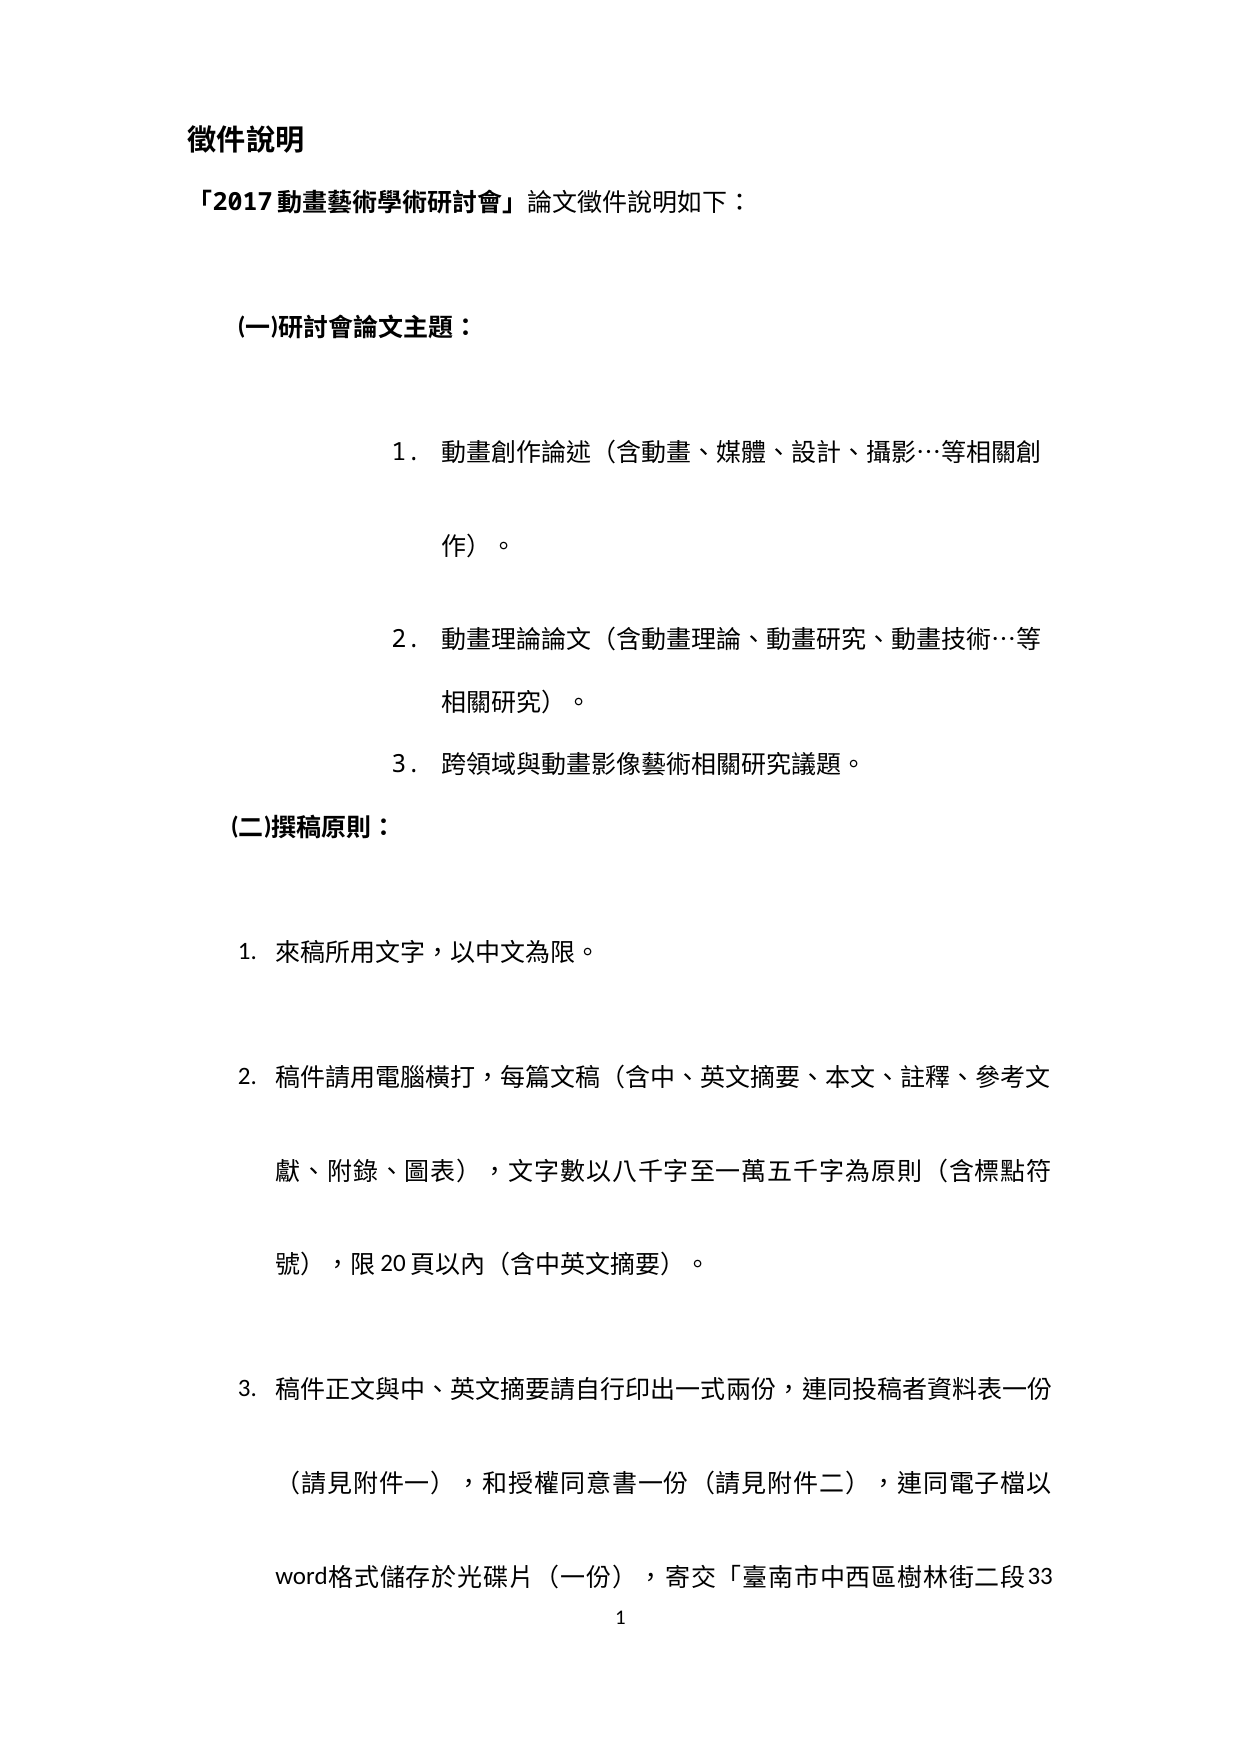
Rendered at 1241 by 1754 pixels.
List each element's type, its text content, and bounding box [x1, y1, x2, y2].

list 動畫理論論文（含動畫理論、動畫研究、動畫技術…等相關研究）。 [391, 596, 1053, 721]
text 徵件說明 [187, 96, 1053, 159]
text (一)研討會論文主題： [237, 284, 1053, 346]
text 「2017動畫藝術學術研討會」論文徵件說明如下： [187, 159, 1053, 221]
list 稿件請用電腦橫打，每篇文稿（含中、英文摘要、本文、註釋、參考文獻、附錄、圖表），文字數以八千字至一萬五千字為原則（含標點符號），限20頁以內（含中英文摘要）。 [238, 1034, 1053, 1284]
list 跨領域與動畫影像藝術相關研究議題。 [391, 721, 1053, 784]
list 稿件正文與中、英文摘要請自行印出一式兩份，連同投稿者資料表一份（請見附件一），和授權同意書一份（請見附件二），連同電子檔以word格式儲存於光碟片（一份），寄交「臺南市中西區樹林街二段33 [238, 1346, 1053, 1596]
list 動畫創作論述（含動畫、媒體、設計、攝影…等相關創作）。 [391, 409, 1053, 565]
list 來稿所用文字，以中文為限。 [238, 909, 1053, 971]
text (二)撰稿原則： [187, 784, 1053, 846]
